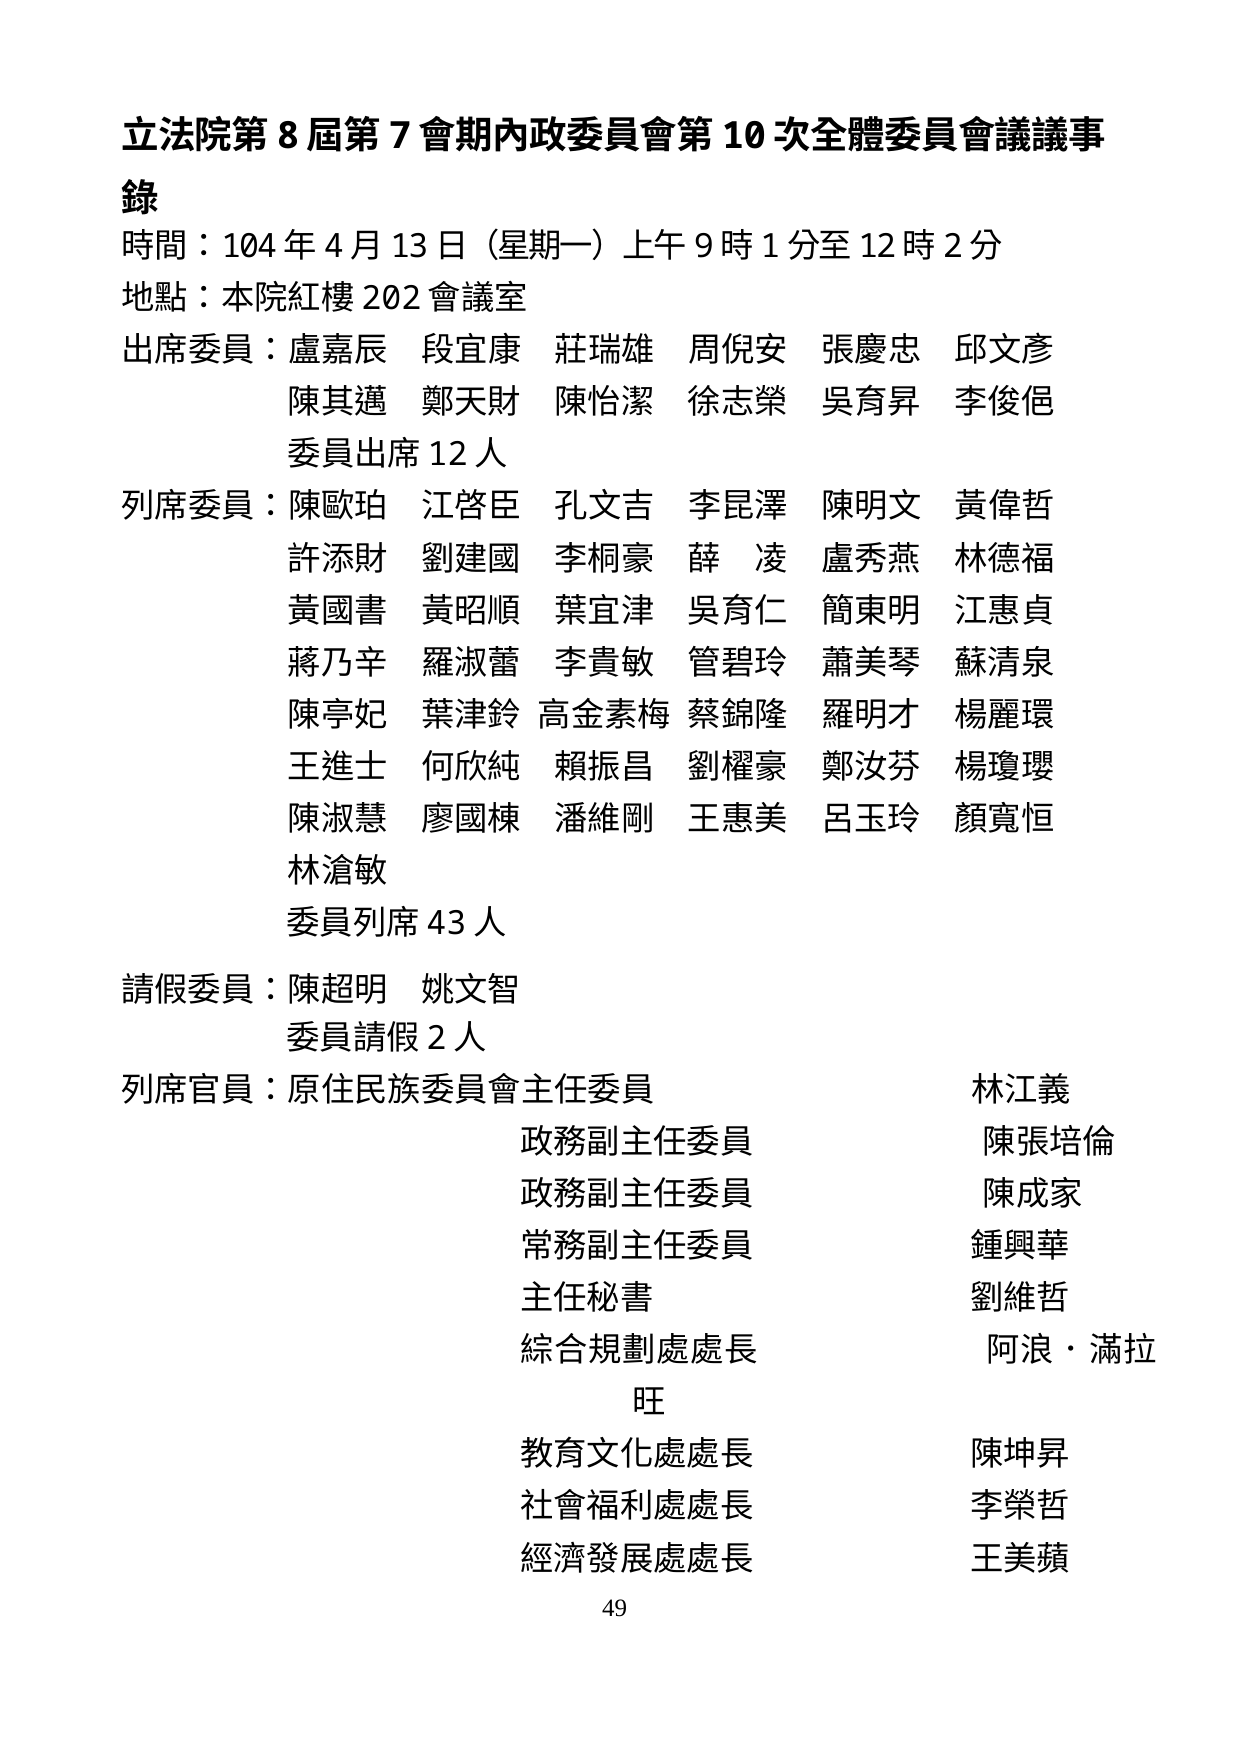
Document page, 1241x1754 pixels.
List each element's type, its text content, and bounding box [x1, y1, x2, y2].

text 蔣乃辛 羅淑蕾 李貴敏 管碧玲 蕭美琴 蘇清泉 [287, 632, 1122, 684]
text 許添財 劉建國 李桐豪 薛 凌 盧秀燕 林德福 [287, 528, 1122, 580]
text 政務副主任委員 陳張培倫 [520, 1112, 1159, 1164]
text 經濟發展處處長 王美蘋 [520, 1528, 1159, 1580]
text 王進士 何欣純 賴振昌 劉櫂豪 鄭汝芬 楊瓊瓔 [287, 737, 1122, 789]
text 教育文化處處長 陳坤昇 [520, 1424, 1159, 1476]
text 請假委員：陳超明 姚文智 [121, 945, 1031, 1007]
text 陳其邁 鄭天財 陳怡潔 徐志榮 吳育昇 李俊俋 [287, 372, 1122, 424]
text 時間：104年4月13日（星期一）上午9時1分至12時2分 [121, 216, 1107, 268]
text 陳亭妃 葉津鈴 高金素梅 蔡錦隆 羅明才 楊麗環 [287, 684, 1122, 737]
text 黃國書 黃昭順 葉宜津 吳育仁 簡東明 江惠貞 [287, 580, 1122, 632]
text 綜合規劃處處長 阿浪．滿拉旺 [520, 1320, 1159, 1424]
text 陳淑慧 廖國棟 潘維剛 王惠美 呂玉玲 顏寬恒 [287, 789, 1122, 841]
text 立法院第8屆第7會期內政委員會第10次全體委員會議議事錄 [121, 91, 1107, 216]
text 社會福利處處長 李榮哲 [520, 1476, 1209, 1528]
text 列席委員：陳歐珀 江啓臣 孔文吉 李昆澤 陳明文 黃偉哲 [121, 476, 1134, 528]
text 主任秘書 劉維哲 [520, 1268, 1159, 1320]
text 委員列席43人 [286, 893, 1107, 945]
text 政務副主任委員 陳成家 [520, 1164, 1159, 1216]
text 地點：本院紅樓202會議室 [121, 268, 1107, 320]
text 列席官員：原住民族委員會主任委員 林江義 [121, 1059, 1107, 1112]
text 常務副主任委員 鍾興華 [520, 1216, 1159, 1268]
text 委員請假2人 [286, 1007, 1107, 1059]
text 林滄敏 [287, 841, 1122, 893]
text 出席委員：盧嘉辰 段宜康 莊瑞雄 周倪安 張慶忠 邱文彥 [121, 320, 1134, 372]
text 委員出席12人 [287, 424, 1134, 476]
